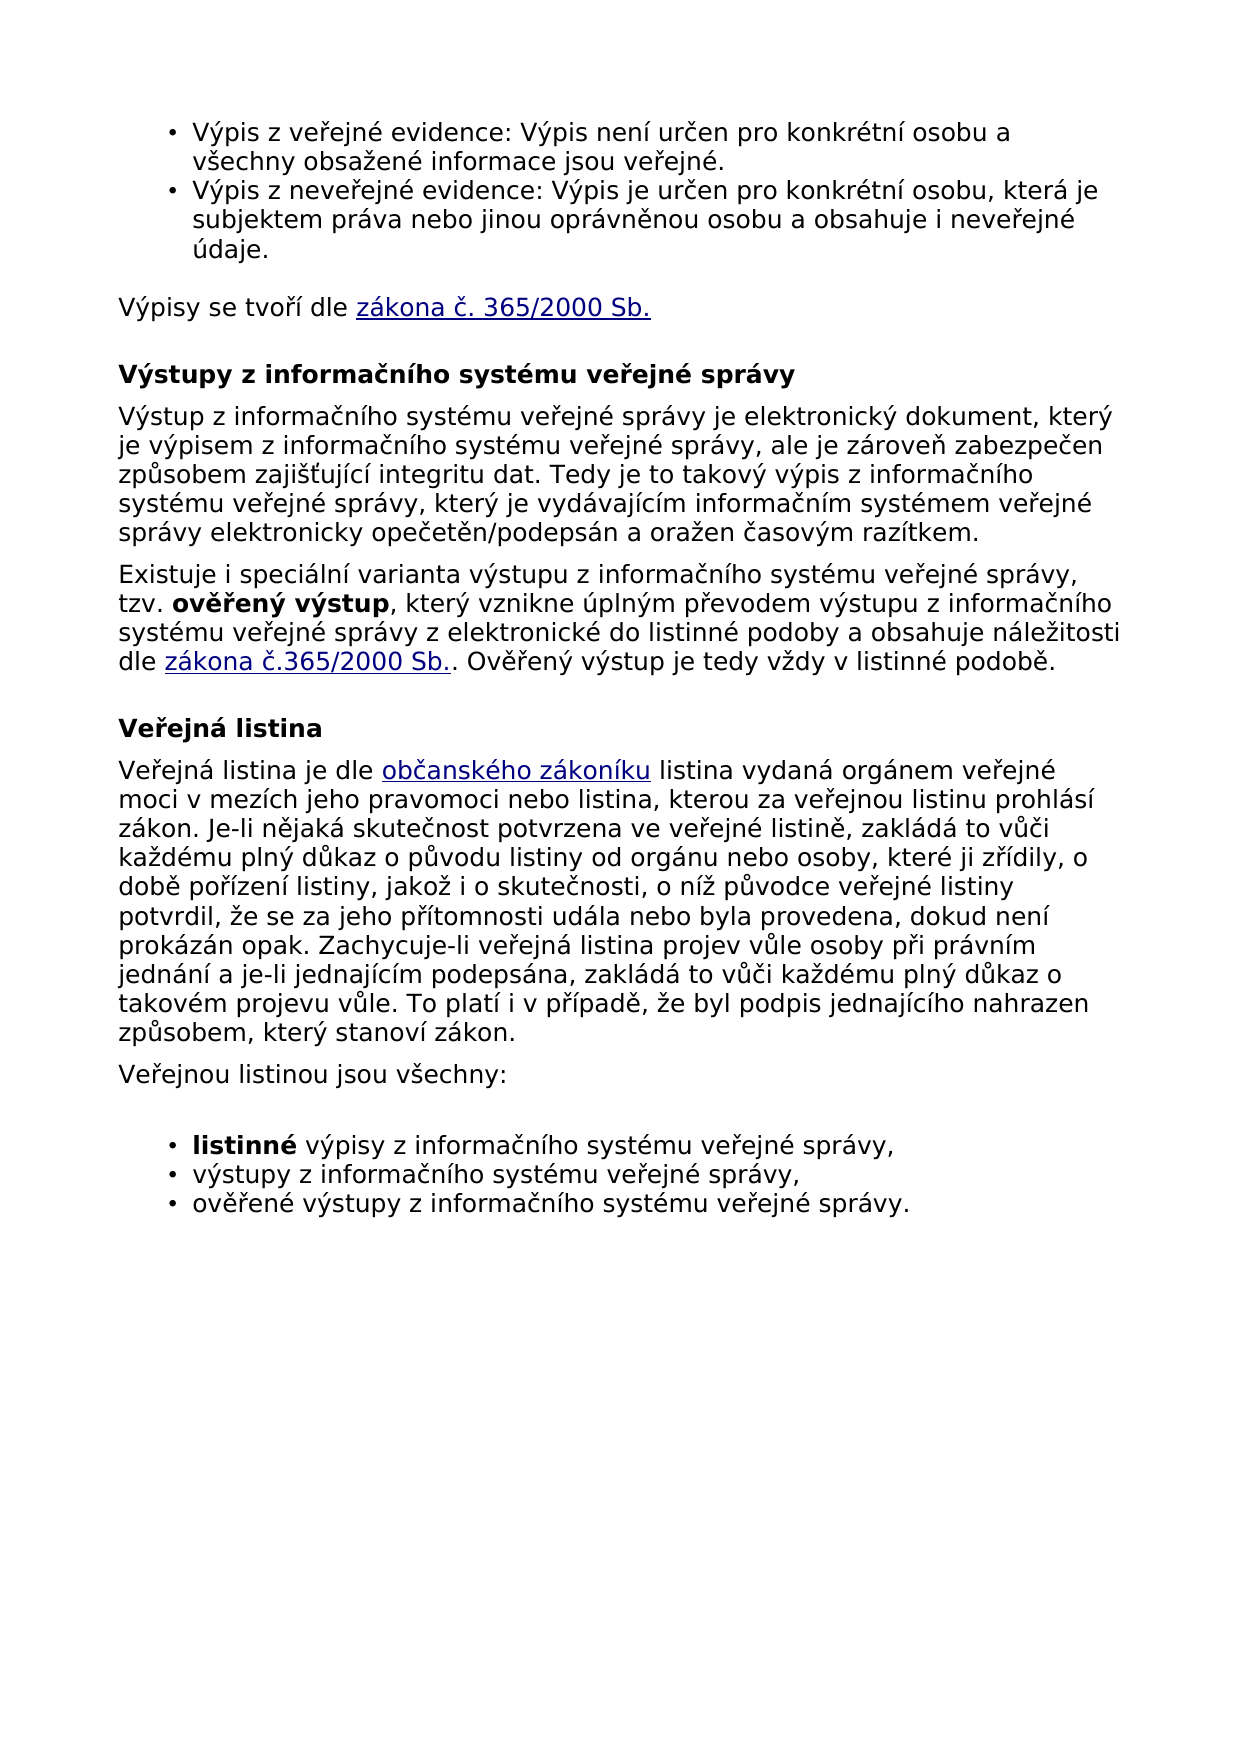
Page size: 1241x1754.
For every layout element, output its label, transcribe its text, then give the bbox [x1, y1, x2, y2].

text Výstup z informačního systému veřejné správy je elektronický dokument, který je výpisem z informačního systému veřejné správy, ale je zároveň zabezpečen způsobem zajišťující integritu dat. Tedy je to takový výpis z informačního systému veřejné správy, který je vydávajícím informačním systémem veřejné správy elektronicky opečetěn/podepsán a oražen časovým razítkem. [118, 402, 1122, 548]
text Existuje i speciální varianta výstupu z informačního systému veřejné správy, tzv. ověřený výstup, který vznikne úplným převodem výstupu z informačního systému veřejné správy z elektronické do listinné podoby a obsahuje náležitosti dle zákona č.365/2000 Sb.. Ověřený výstup je tedy vždy v listinné podobě. [118, 560, 1122, 677]
list Výpis z veřejné evidence: Výpis není určen pro konkrétní osobu a všechny obsažené informace jsou veřejné. [177, 118, 1122, 176]
list ověřené výstupy z informačního systému veřejné správy. [177, 1189, 1122, 1219]
list listinné výpisy z informačního systému veřejné správy, [177, 1131, 1122, 1160]
list výstupy z informačního systému veřejné správy, [177, 1160, 1122, 1189]
list Výpis z neveřejné evidence: Výpis je určen pro konkrétní osobu, která je subjektem práva nebo jinou oprávněnou osobu a obsahuje i neveřejné údaje. [177, 176, 1122, 264]
text Veřejnou listinou jsou všechny: [118, 1060, 1122, 1089]
subtitle Veřejná listina [118, 714, 1122, 743]
subtitle Výstupy z informačního systému veřejné správy [118, 360, 1122, 389]
text Výpisy se tvoří dle zákona č. 365/2000 Sb. [118, 293, 1122, 323]
text Veřejná listina je dle občanského zákoníku listina vydaná orgánem veřejné moci v mezích jeho pravomoci nebo listina, kterou za veřejnou listinu prohlásí zákon. Je-li nějaká skutečnost potvrzena ve veřejné listině, zakládá to vůči každému plný důkaz o původu listiny od orgánu nebo osoby, které ji zřídily, o době pořízení listiny, jakož i o skutečnosti, o níž původce veřejné listiny potvrdil, že se za jeho přítomnosti udála nebo byla provedena, dokud není prokázán opak. Zachycuje-li veřejná listina projev vůle osoby při právním jednání a je-li jednajícím podepsána, zakládá to vůči každému plný důkaz o takovém projevu vůle. To platí i v případě, že byl podpis jednajícího nahrazen způsobem, který stanoví zákon. [118, 756, 1122, 1048]
